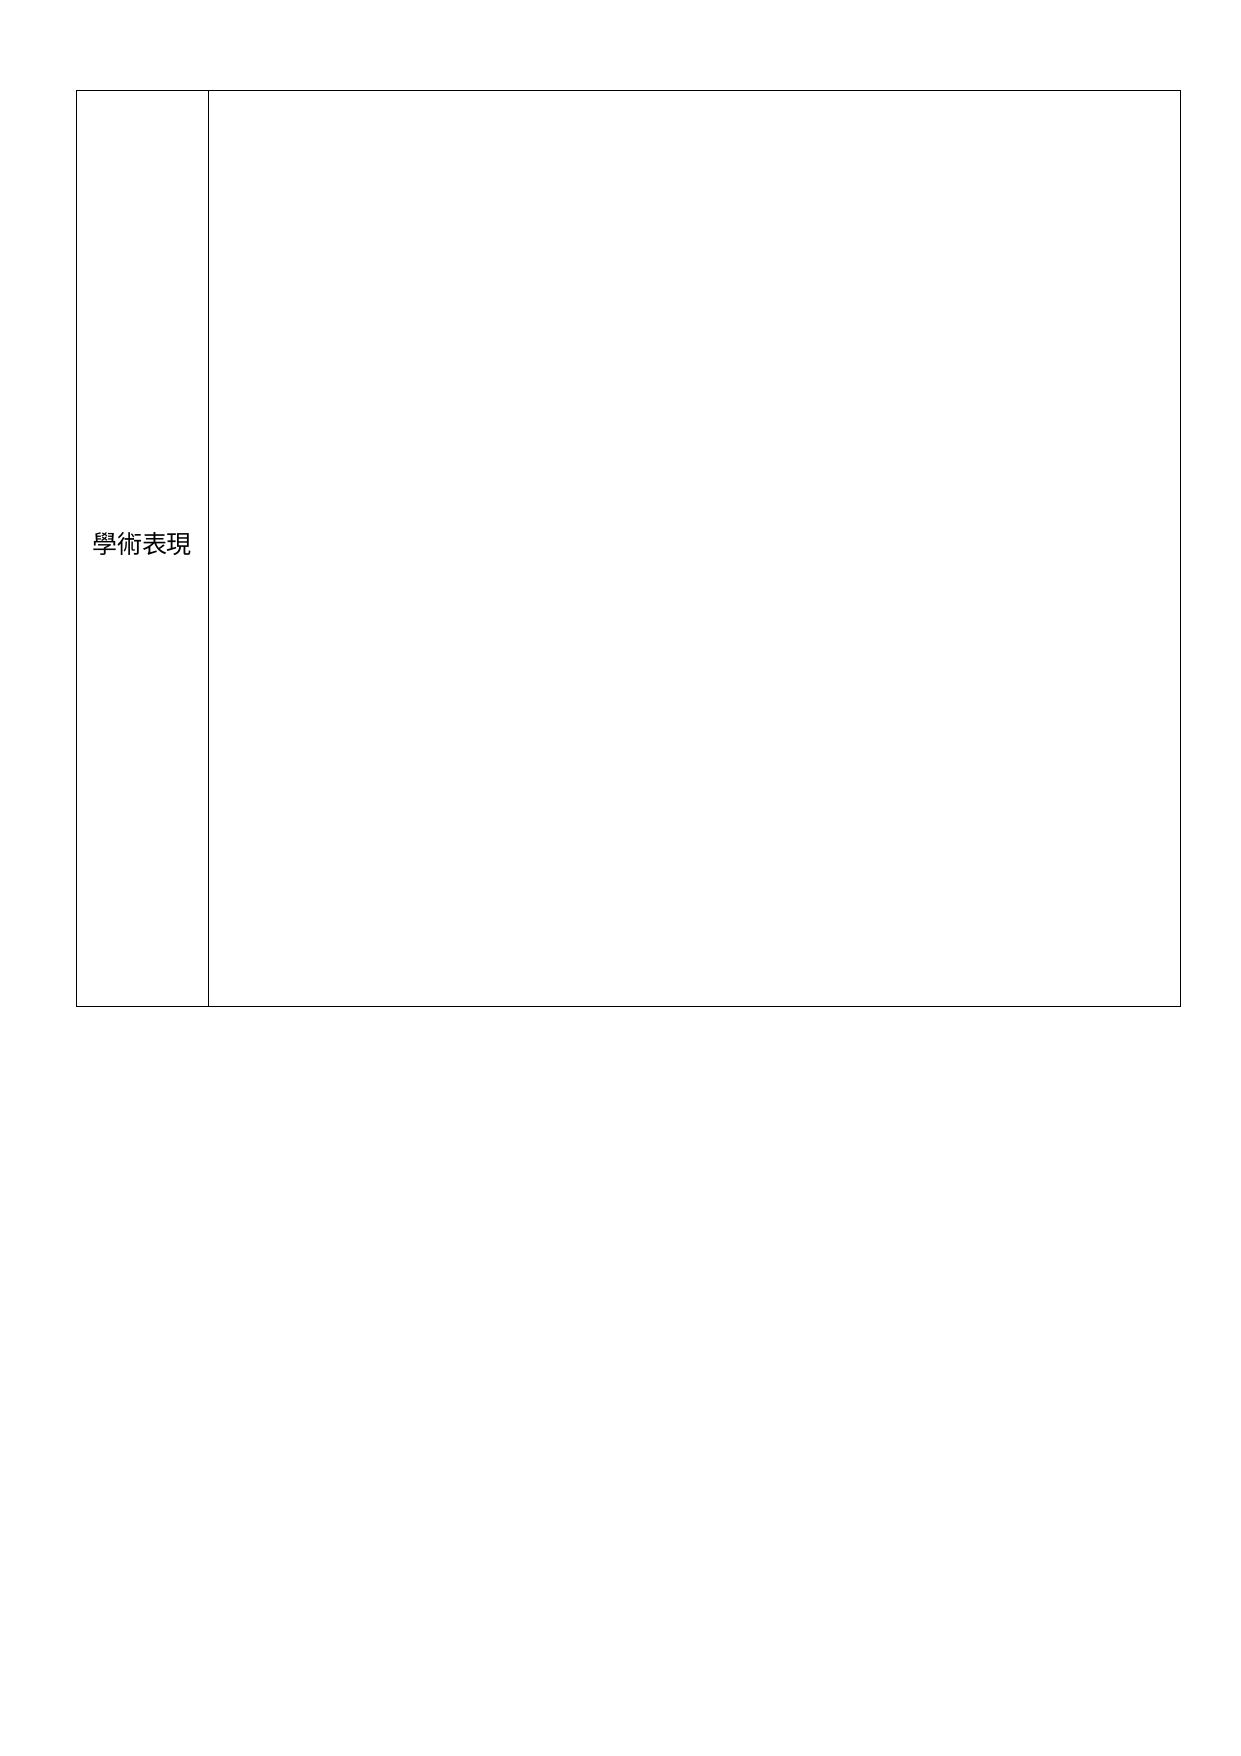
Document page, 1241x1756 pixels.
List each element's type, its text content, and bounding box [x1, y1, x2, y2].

table_header [209, 91, 1180, 1006]
table_header 學術表現 [77, 91, 208, 1006]
